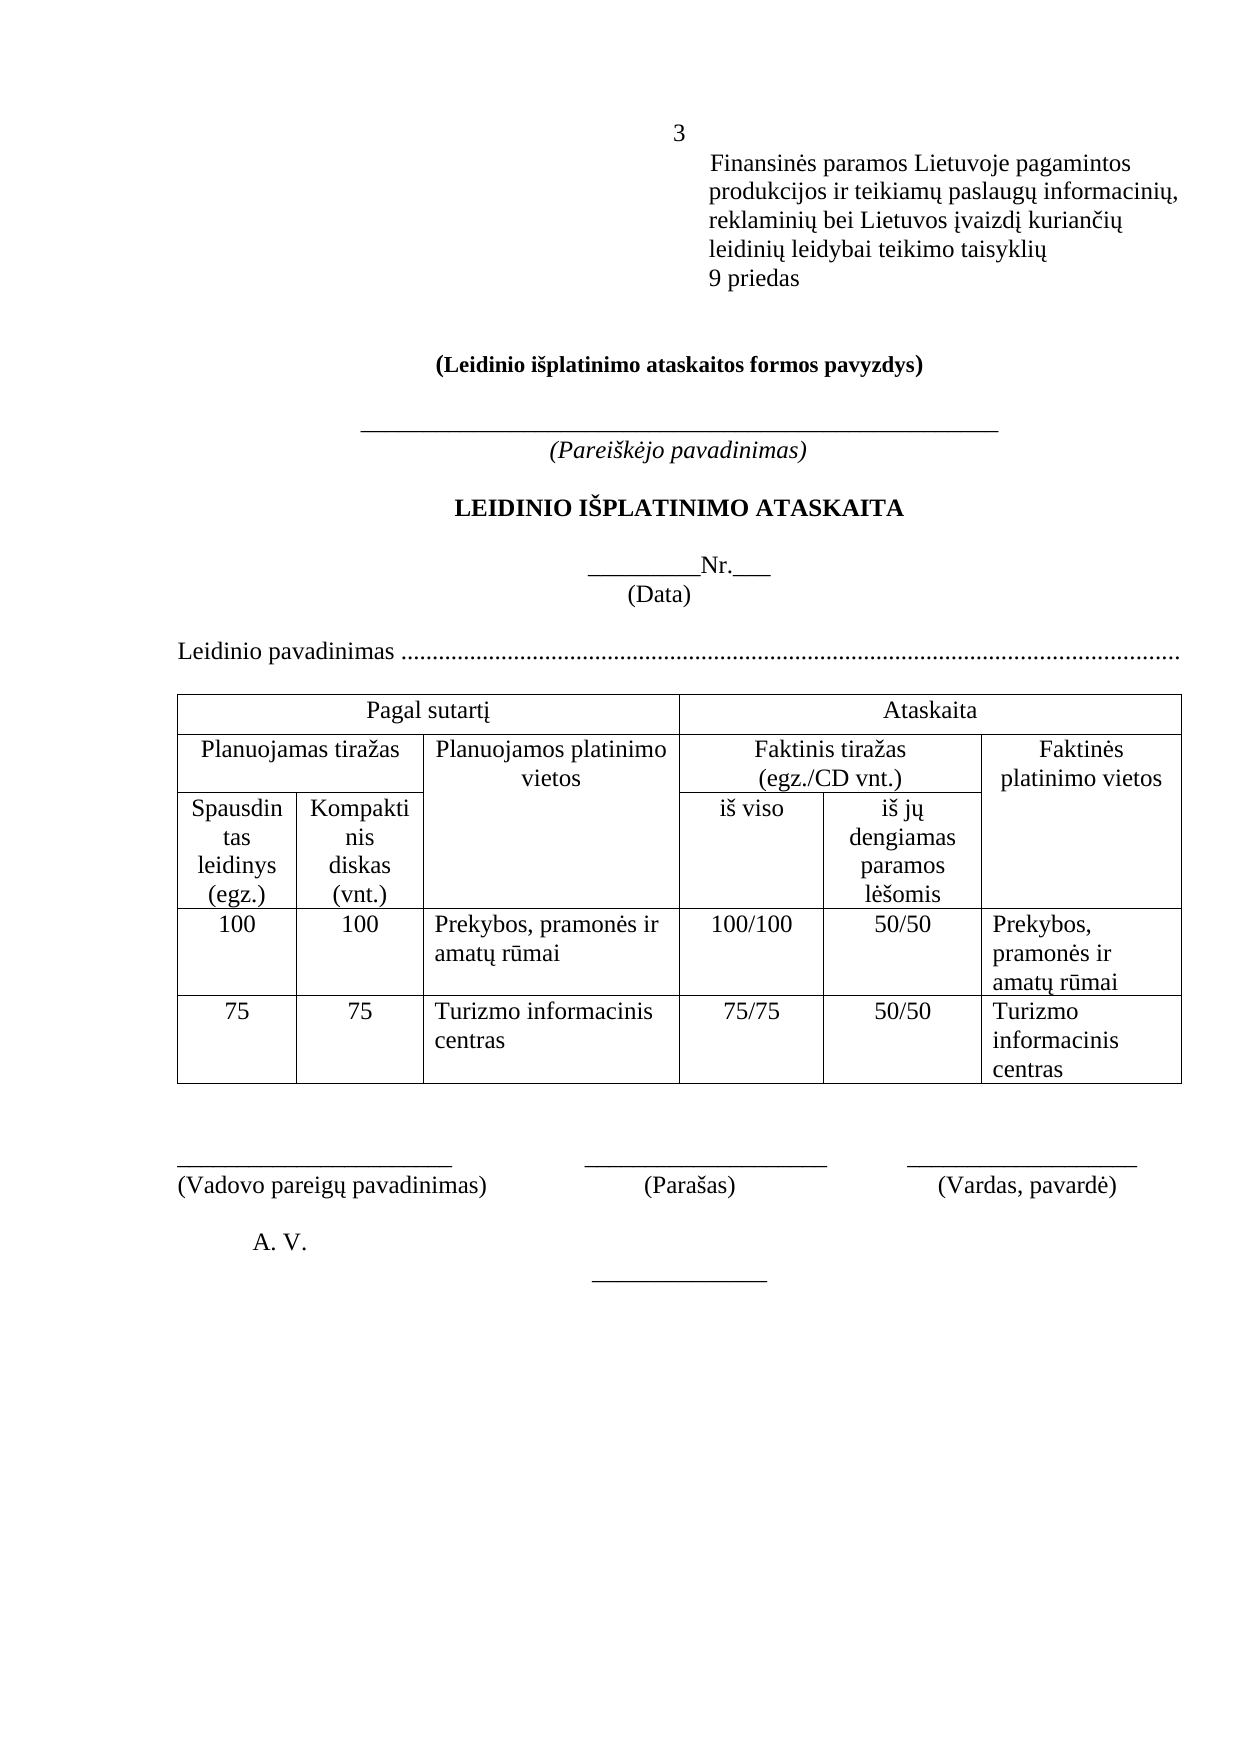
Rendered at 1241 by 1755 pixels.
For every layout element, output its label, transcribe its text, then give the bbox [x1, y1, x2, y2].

text (Vadovo pareigų pavadinimas) (Parašas) (Vardas, pavardė) [177, 1170, 1181, 1199]
table_cell 100/100 [680, 909, 823, 995]
text _________Nr.___ [177, 550, 1181, 579]
table_cell 100 [178, 909, 296, 995]
table_cell 75 [178, 996, 296, 1083]
table_cell Faktinis tiražas (egz./CD vnt.) [680, 735, 981, 792]
text 9 priedas [177, 263, 1181, 291]
text (Pareiškėjo pavadinimas) [177, 435, 1181, 464]
table_cell Turizmo informacinis centras [424, 996, 679, 1083]
table_cell Prekybos, pramonės ir amatų rūmai [424, 909, 679, 995]
table_cell iš jų dengiamas paramos lėšomis [824, 793, 981, 908]
table_cell 100 [297, 909, 423, 995]
text A. V. [177, 1227, 1181, 1256]
table_cell 50/50 [824, 996, 981, 1083]
text Finansinės paramos Lietuvoje pagamintos produkcijos ir teikiamų paslaugų informacinių, reklaminių bei Lietuvos įvaizdį kuriančių leidinių leidybai teikimo taisyklių [709, 148, 1181, 263]
table_cell 50/50 [824, 909, 981, 995]
table_cell Spausdintas leidinys (egz.) [178, 793, 296, 908]
table_cell iš viso [680, 793, 823, 908]
table_cell Kompaktinis diskas (vnt.) [297, 793, 423, 908]
table_header Pagal sutartį [178, 695, 679, 733]
table_cell Faktinės platinimo vietos [982, 735, 1181, 908]
text LEIDINIO IŠPLATINIMO ATASKAITA [177, 493, 1181, 521]
text (Data) [478, 579, 1181, 608]
table_header Ataskaita [680, 695, 1181, 733]
text ___________________________________________________ [177, 406, 1181, 435]
table_cell 75/75 [680, 996, 823, 1083]
text ______________ [177, 1256, 1181, 1285]
table_cell Planuojamos platinimo vietos [424, 735, 679, 908]
table_cell Prekybos, pramonės ir amatų rūmai [982, 909, 1181, 995]
table_cell Turizmo informacinis centras [982, 996, 1181, 1083]
table_cell Planuojamas tiražas [178, 735, 423, 792]
table_cell 75 [297, 996, 423, 1083]
text Leidinio pavadinimas [177, 636, 1181, 665]
text (Leidinio išplatinimo ataskaitos formos pavyzdys) [177, 349, 1181, 378]
